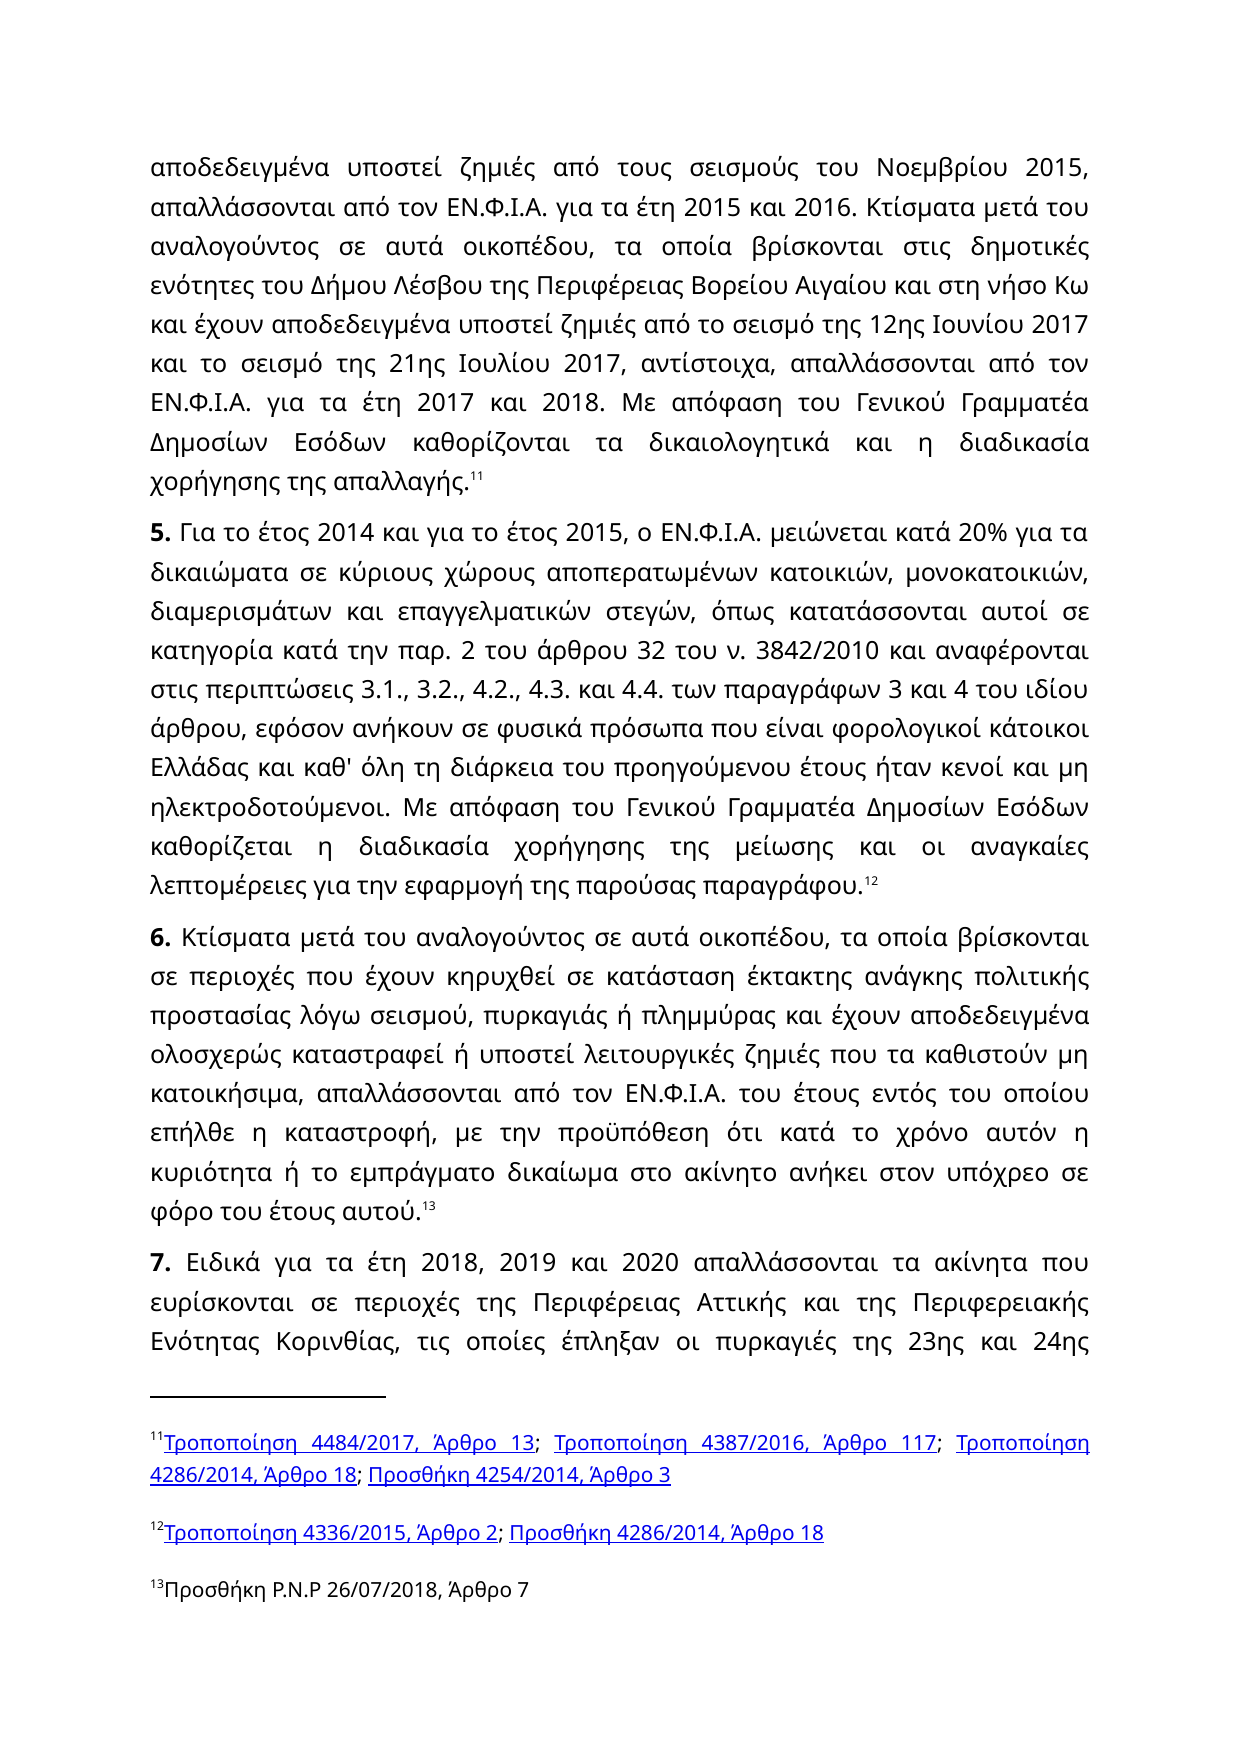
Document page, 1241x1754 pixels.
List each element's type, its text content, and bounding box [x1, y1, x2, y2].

text 6. Κτίσματα μετά του αναλογούντος σε αυτά οικοπέδου, τα οποία βρίσκονται σε περιοχές που έχουν κηρυχθεί σε κατάσταση έκτακτης ανάγκης πολιτικής προστασίας λόγω σεισμού, πυρκαγιάς ή πλημμύρας και έχουν αποδεδειγμένα ολοσχερώς καταστραφεί ή υποστεί λειτουργικές ζημιές που τα καθιστούν μη κατοικήσιμα, απαλλάσσονται από τον ΕΝ.Φ.Ι.Α. του έτους εντός του οποίου επήλθε η καταστροφή, με την προϋπόθεση ότι κατά το χρόνο αυτόν η κυριότητα ή το εμπράγματο δικαίωμα στο ακίνητο ανήκει στον υπόχρεο σε φόρο του έτους αυτού. [150, 919, 1090, 1227]
text Τροποποίηση 4484/2017, Άρθρο 13; Τροποποίηση 4387/2016, Άρθρο 117; Τροποποίηση 4286/2014, Άρθρο 18; Προσθήκη 4254/2014, Άρθρο 3 [150, 1428, 1090, 1489]
text Προσθήκη P.N.P 26/07/2018, Άρθρο 7 [150, 1576, 1090, 1604]
text 7. Ειδικά για τα έτη 2018, 2019 και 2020 απαλλάσσονται τα ακίνητα που ευρίσκονται σε περιοχές της Περιφέρειας Αττικής και της Περιφερειακής Ενότητας Κορινθίας, τις οποίες έπληξαν οι πυρκαγιές της 23ης και 24ης [150, 1245, 1090, 1357]
text Τροποποίηση 4336/2015, Άρθρο 2; Προσθήκη 4286/2014, Άρθρο 18 [150, 1518, 1090, 1546]
text 5. Για το έτος 2014 και για το έτος 2015, ο ΕΝ.Φ.Ι.Α. μειώνεται κατά 20% για τα δικαιώματα σε κύριους χώρους αποπερατωμένων κατοικιών, μονοκατοικιών, διαμερισμάτων και επαγγελματικών στεγών, όπως κατατάσσονται αυτοί σε κατηγορία κατά την παρ. 2 του άρθρου 32 του ν. 3842/2010 και αναφέρονται στις περιπτώσεις 3.1., 3.2., 4.2., 4.3. και 4.4. των παραγράφων 3 και 4 του ιδίου άρθρου, εφόσον ανήκουν σε φυσικά πρόσωπα που είναι φορολογικοί κάτοικοι Ελλάδας και καθ' όλη τη διάρκεια του προηγούμενου έτους ήταν κενοί και μη ηλεκτροδοτούμενοι. Με απόφαση του Γενικού Γραμματέα Δημοσίων Εσόδων καθορίζεται η διαδικασία χορήγησης της μείωσης και οι αναγκαίες λεπτομέρειες για την εφαρμογή της παρούσας παραγράφου. [150, 515, 1090, 902]
text αποδεδειγμένα υποστεί ζημιές από τους σεισμούς του Νοεμβρίου 2015, απαλλάσσονται από τον ΕΝ.Φ.Ι.Α. για τα έτη 2015 και 2016. Κτίσµατα µετά του αναλογούντος σε αυτά οικοπέδου, τα οποία βρίσκονται στις δηµοτικές ενότητες του Δήµου Λέσβου της Περιφέρειας Βορείου Αιγαίου και στη νήσο Κω και έχουν αποδεδειγµένα υποστεί ζηµιές από το σεισµό της 12ης Ιουνίου 2017 και το σεισµό της 21ης Ιουλίου 2017, αντίστοιχα, απαλλάσσονται από τον ΕΝ.Φ.Ι.Α. για τα έτη 2017 και 2018. Με απόφαση του Γενικού Γραμματέα Δημοσίων Εσόδων καθορίζονται τα δικαιολογητικά και η διαδικασία χορήγησης της απαλλαγής. [150, 150, 1090, 497]
